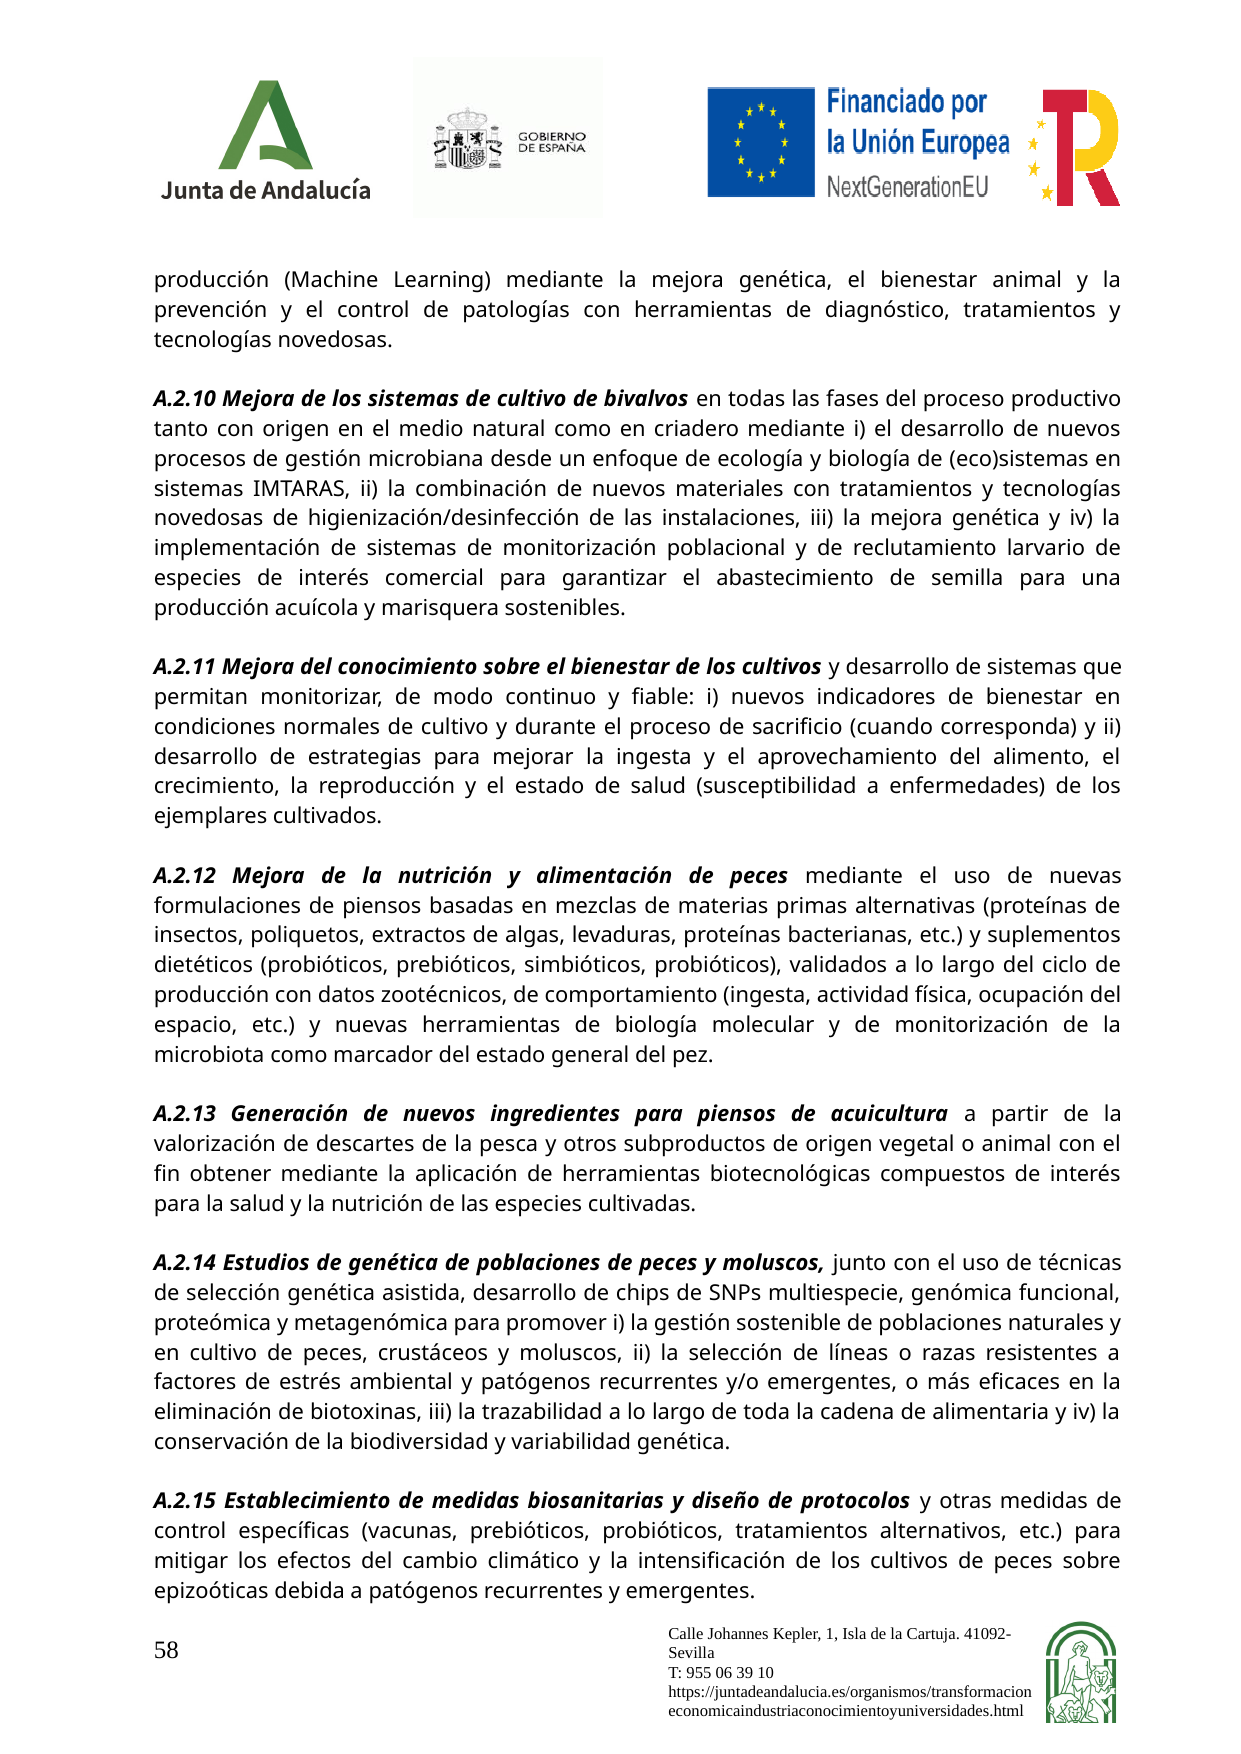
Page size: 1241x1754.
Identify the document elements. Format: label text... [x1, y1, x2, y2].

picture [413, 57, 603, 218]
text producción (Machine Learning) mediante la mejora genética, el bienestar animal y la prevención y el control de patologías con herramientas de diagnóstico, tratamientos y tecnologías novedosas. [153, 264, 1122, 353]
picture [1045, 1620, 1117, 1724]
text A.2.14 Estudios de genética de poblaciones de peces y moluscos, junto con el uso de técnicas de selección genética asistida, desarrollo de chips de SNPs multiespecie, genómica funcional, proteómica y metagenómica para promover i) la gestión sostenible de poblaciones naturales y en cultivo de peces, crustáceos y moluscos, ii) la selección de líneas o razas resistentes a factores de estrés ambiental y patógenos recurrentes y/o emergentes, o más eficaces en la eliminación de biotoxinas, iii) la trazabilidad a lo largo de toda la cadena de alimentaria y iv) la conservación de la biodiversidad y variabilidad genética. [153, 1247, 1122, 1456]
picture [141, 65, 390, 215]
picture [704, 84, 1124, 214]
text A.2.11 Mejora del conocimiento sobre el bienestar de los cultivos y desarrollo de sistemas que permitan monitorizar, de modo continuo y fiable: i) nuevos indicadores de bienestar en condiciones normales de cultivo y durante el proceso de sacrificio (cuando corresponda) y ii) desarrollo de estrategias para mejorar la ingesta y el aprovechamiento del alimento, el crecimiento, la reproducción y el estado de salud (susceptibilidad a enfermedades) de los ejemplares cultivados. [153, 651, 1122, 830]
text A.2.10 Mejora de los sistemas de cultivo de bivalvos en todas las fases del proceso productivo tanto con origen en el medio natural como en criadero mediante i) el desarrollo de nuevos procesos de gestión microbiana desde un enfoque de ecología y biología de (eco)sistemas en sistemas IMTARAS, ii) la combinación de nuevos materiales con tratamientos y tecnologías novedosas de higienización/desinfección de las instalaciones, iii) la mejora genética y iv) la implementación de sistemas de monitorización poblacional y de reclutamiento larvario de especies de interés comercial para garantizar el abastecimiento de semilla para una producción acuícola y marisquera sostenibles. [153, 383, 1122, 622]
text A.2.13 Generación de nuevos ingredientes para piensos de acuicultura a partir de la valorización de descartes de la pesca y otros subproductos de origen vegetal o animal con el fin obtener mediante la aplicación de herramientas biotecnológicas compuestos de interés para la salud y la nutrición de las especies cultivadas. [153, 1098, 1122, 1217]
text A.2.12 Mejora de la nutrición y alimentación de peces mediante el uso de nuevas formulaciones de piensos basadas en mezclas de materias primas alternativas (proteínas de insectos, poliquetos, extractos de algas, levaduras, proteínas bacterianas, etc.) y suplementos dietéticos (probióticos, prebióticos, simbióticos, probióticos), validados a lo largo del ciclo de producción con datos zootécnicos, de comportamiento (ingesta, actividad física, ocupación del espacio, etc.) y nuevas herramientas de biología molecular y de monitorización de la microbiota como marcador del estado general del pez. [153, 860, 1122, 1068]
text A.2.15 Establecimiento de medidas biosanitarias y diseño de protocolos y otras medidas de control específicas (vacunas, prebióticos, probióticos, tratamientos alternativos, etc.) para mitigar los efectos del cambio climático y la intensificación de los cultivos de peces sobre epizoóticas debida a patógenos recurrentes y emergentes. [153, 1486, 1122, 1605]
